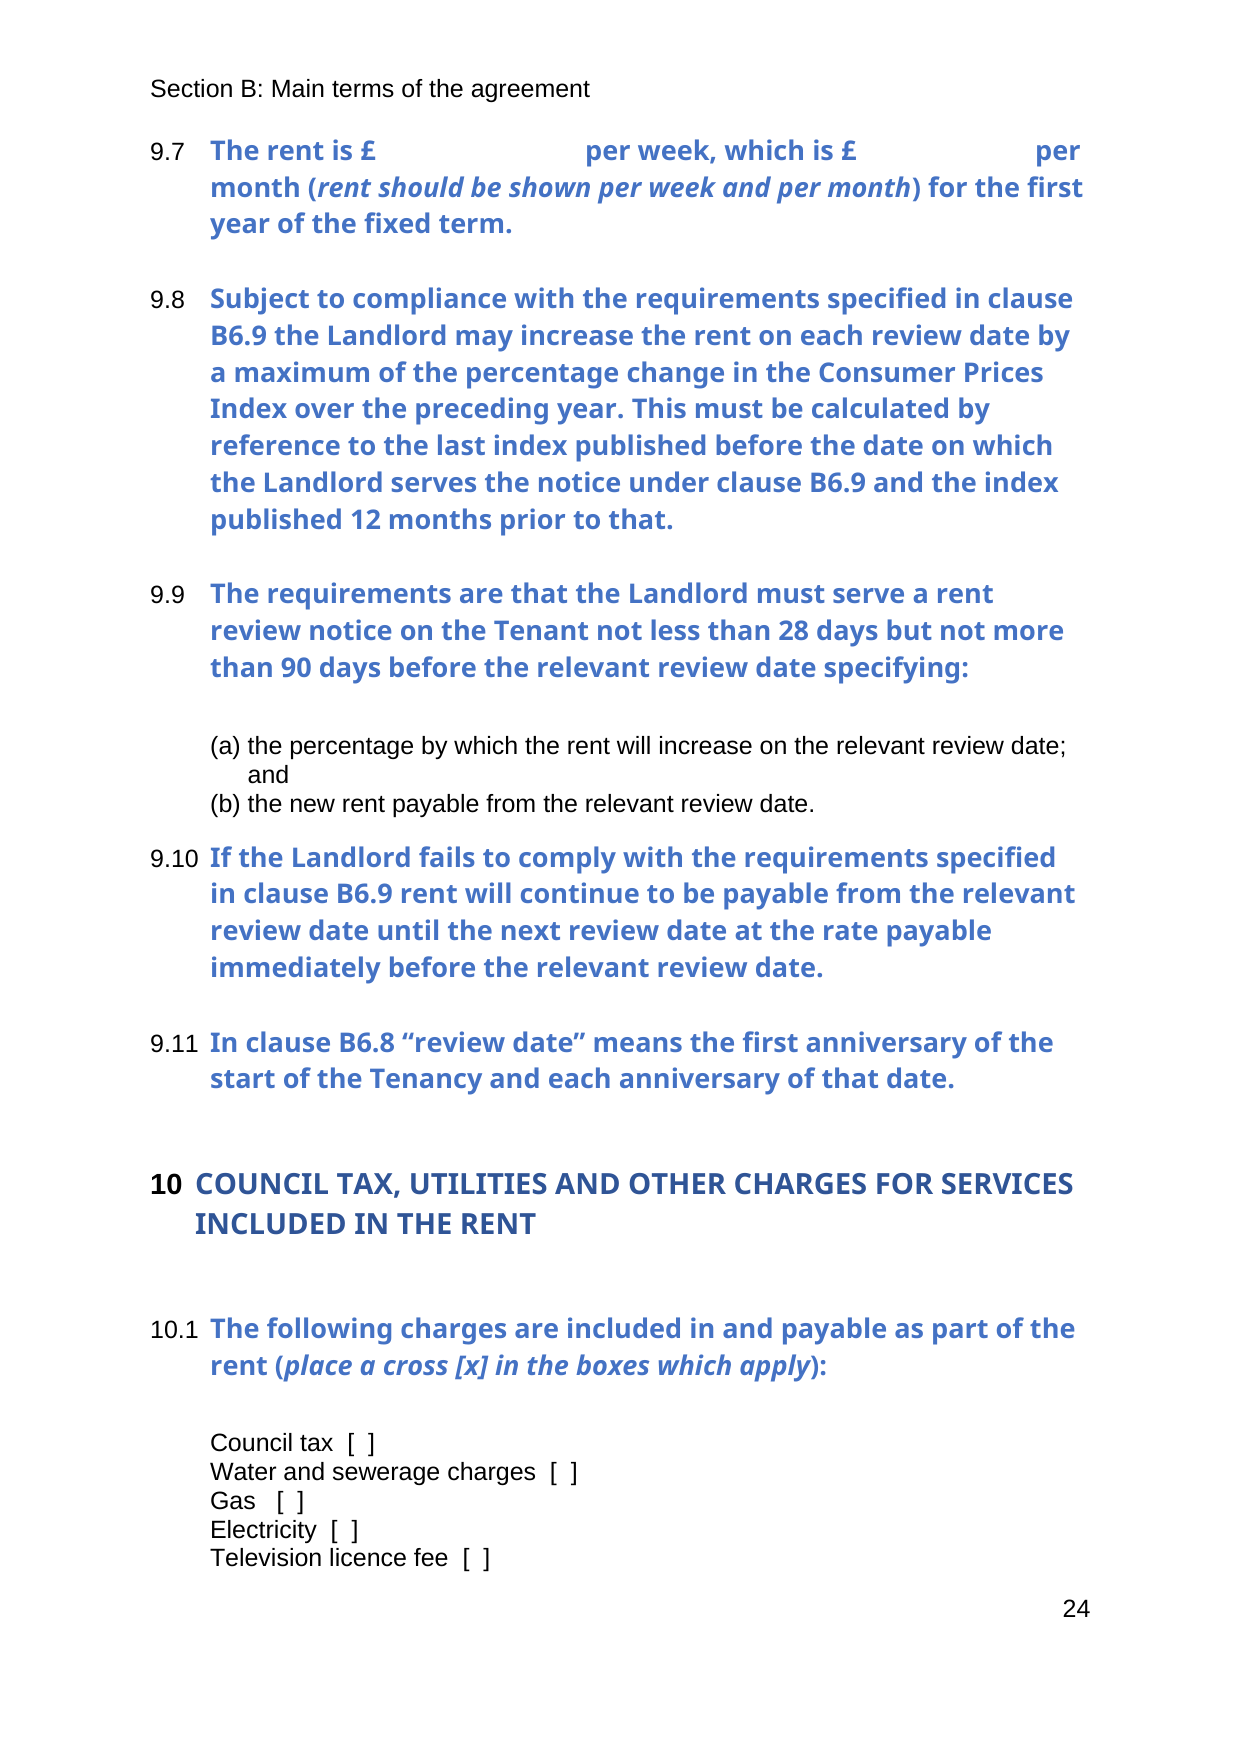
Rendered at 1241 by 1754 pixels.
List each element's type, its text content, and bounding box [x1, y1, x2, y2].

list Council tax [ ] [210, 1428, 1090, 1457]
subtitle The rent is £ per week, which is £ per month (rent should be shown per week and per month) for the first year of the fixed term. [150, 131, 1090, 242]
list Television licence fee [ ] [210, 1543, 1090, 1572]
list Gas [ ] [210, 1486, 1090, 1514]
subtitle Subject to compliance with the requirements specified in clause B6.9 the Landlord may increase the rent on each review date by a maximum of the percentage change in the Consumer Prices Index over the preceding year. This must be calculated by reference to the last index published before the date on which the Landlord serves the notice under clause B6.9 and the index published 12 months prior to that. [150, 279, 1090, 537]
list the new rent payable from the relevant review date. [210, 788, 1090, 817]
subtitle If the Landlord fails to comply with the requirements specified in clause B6.9 rent will continue to be payable from the relevant review date until the next review date at the rate payable immediately before the relevant review date. [150, 838, 1090, 986]
subtitle In clause B6.8 “review date” means the first anniversary of the start of the Tenancy and each anniversary of that date. [150, 1023, 1090, 1097]
list the percentage by which the rent will increase on the relevant review date; and [210, 731, 1090, 788]
list Water and sewerage charges [ ] [210, 1457, 1090, 1486]
subtitle COUNCIL TAX, UTILITIES AND OTHER CHARGES FOR SERVICES INCLUDED IN THE RENT [150, 1163, 1090, 1243]
list Electricity [ ] [210, 1514, 1090, 1543]
subtitle The requirements are that the Landlord must serve a rent review notice on the Tenant not less than 28 days but not more than 90 days before the relevant review date specifying: [150, 575, 1090, 686]
subtitle The following charges are included in and payable as part of the rent (place a cross [x] in the boxes which apply): [150, 1309, 1090, 1383]
